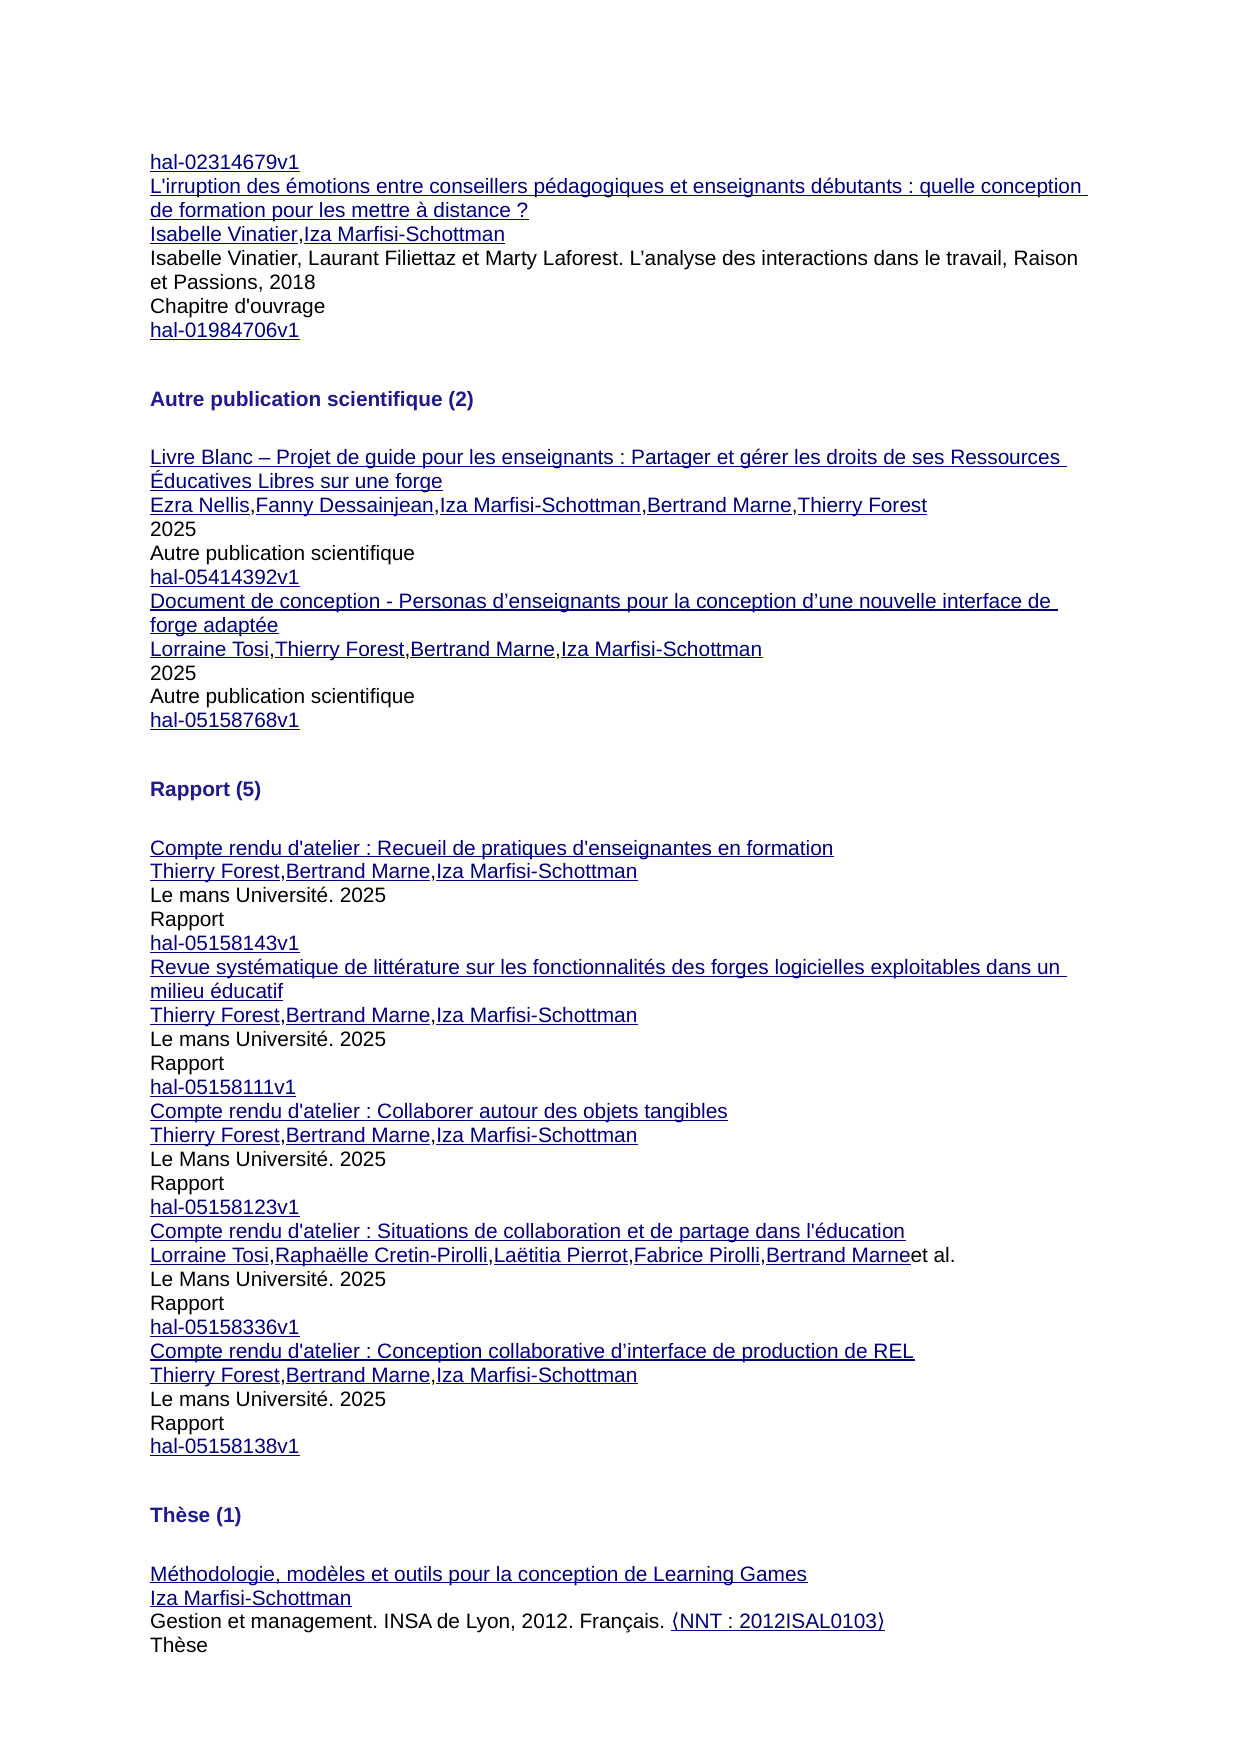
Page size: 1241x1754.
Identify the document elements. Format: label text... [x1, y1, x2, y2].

subtitle Thèse (1) [150, 1503, 1090, 1527]
table_header Compte rendu d'atelier : Recueil de pratiques d'enseignantes en formation Thierry Forest,Bertrand Marne,Iza Marfisi-Schottman Le mans Université. 2025 Rapport hal-05158143v1 [150, 835, 1090, 955]
table_cell Document de conception - Personas d’enseignants pour la conception d’une nouvelle interface de forge adaptée Lorraine Tosi,Thierry Forest,Bertrand Marne,Iza Marfisi-Schottman 2025 Autre publication scientifique hal-05158768v1 [150, 589, 1090, 732]
subtitle Autre publication scientifique (2) [150, 386, 1090, 410]
table_cell Compte rendu d'atelier : Conception collaborative d’interface de production de REL Thierry Forest,Bertrand Marne,Iza Marfisi-Schottman Le mans Université. 2025 Rapport hal-05158138v1 [150, 1339, 1090, 1458]
table_cell L'irruption des émotions entre conseillers pédagogiques et enseignants débutants : quelle conception de formation pour les mettre à distance ? Isabelle Vinatier,Iza Marfisi-Schottman Isabelle Vinatier, Laurant Filiettaz et Marty Laforest. L’analyse des interactions dans le travail, Raison et Passions, 2018 Chapitre d'ouvrage hal-01984706v1 [150, 174, 1090, 342]
subtitle Rapport (5) [150, 777, 1090, 801]
table_header Livre Blanc – Projet de guide pour les enseignants : Partager et gérer les droits de ses Ressources Éducatives Libres sur une forge Ezra Nellis,Fanny Dessainjean,Iza Marfisi-Schottman,Bertrand Marne,Thierry Forest 2025 Autre publication scientifique hal-05414392v1 [150, 445, 1090, 588]
table_header Méthodologie, modèles et outils pour la conception de Learning Games Iza Marfisi-Schottman Gestion et management. INSA de Lyon, 2012. Français. ⟨NNT : 2012ISAL0103⟩ Thèse [150, 1561, 1090, 1657]
table_cell Revue systématique de littérature sur les fonctionnalités des forges logicielles exploitables dans un milieu éducatif Thierry Forest,Bertrand Marne,Iza Marfisi-Schottman Le mans Université. 2025 Rapport hal-05158111v1 [150, 955, 1090, 1099]
table_cell Compte rendu d'atelier : Collaborer autour des objets tangibles Thierry Forest,Bertrand Marne,Iza Marfisi-Schottman Le Mans Université. 2025 Rapport hal-05158123v1 [150, 1099, 1090, 1219]
table_header hal-02314679v1 [150, 150, 1090, 174]
table_cell Compte rendu d'atelier : Situations de collaboration et de partage dans l'éducation Lorraine Tosi,Raphaëlle Cretin-Pirolli,Laëtitia Pierrot,Fabrice Pirolli,Bertrand Marneet al. Le Mans Université. 2025 Rapport hal-05158336v1 [150, 1219, 1090, 1338]
